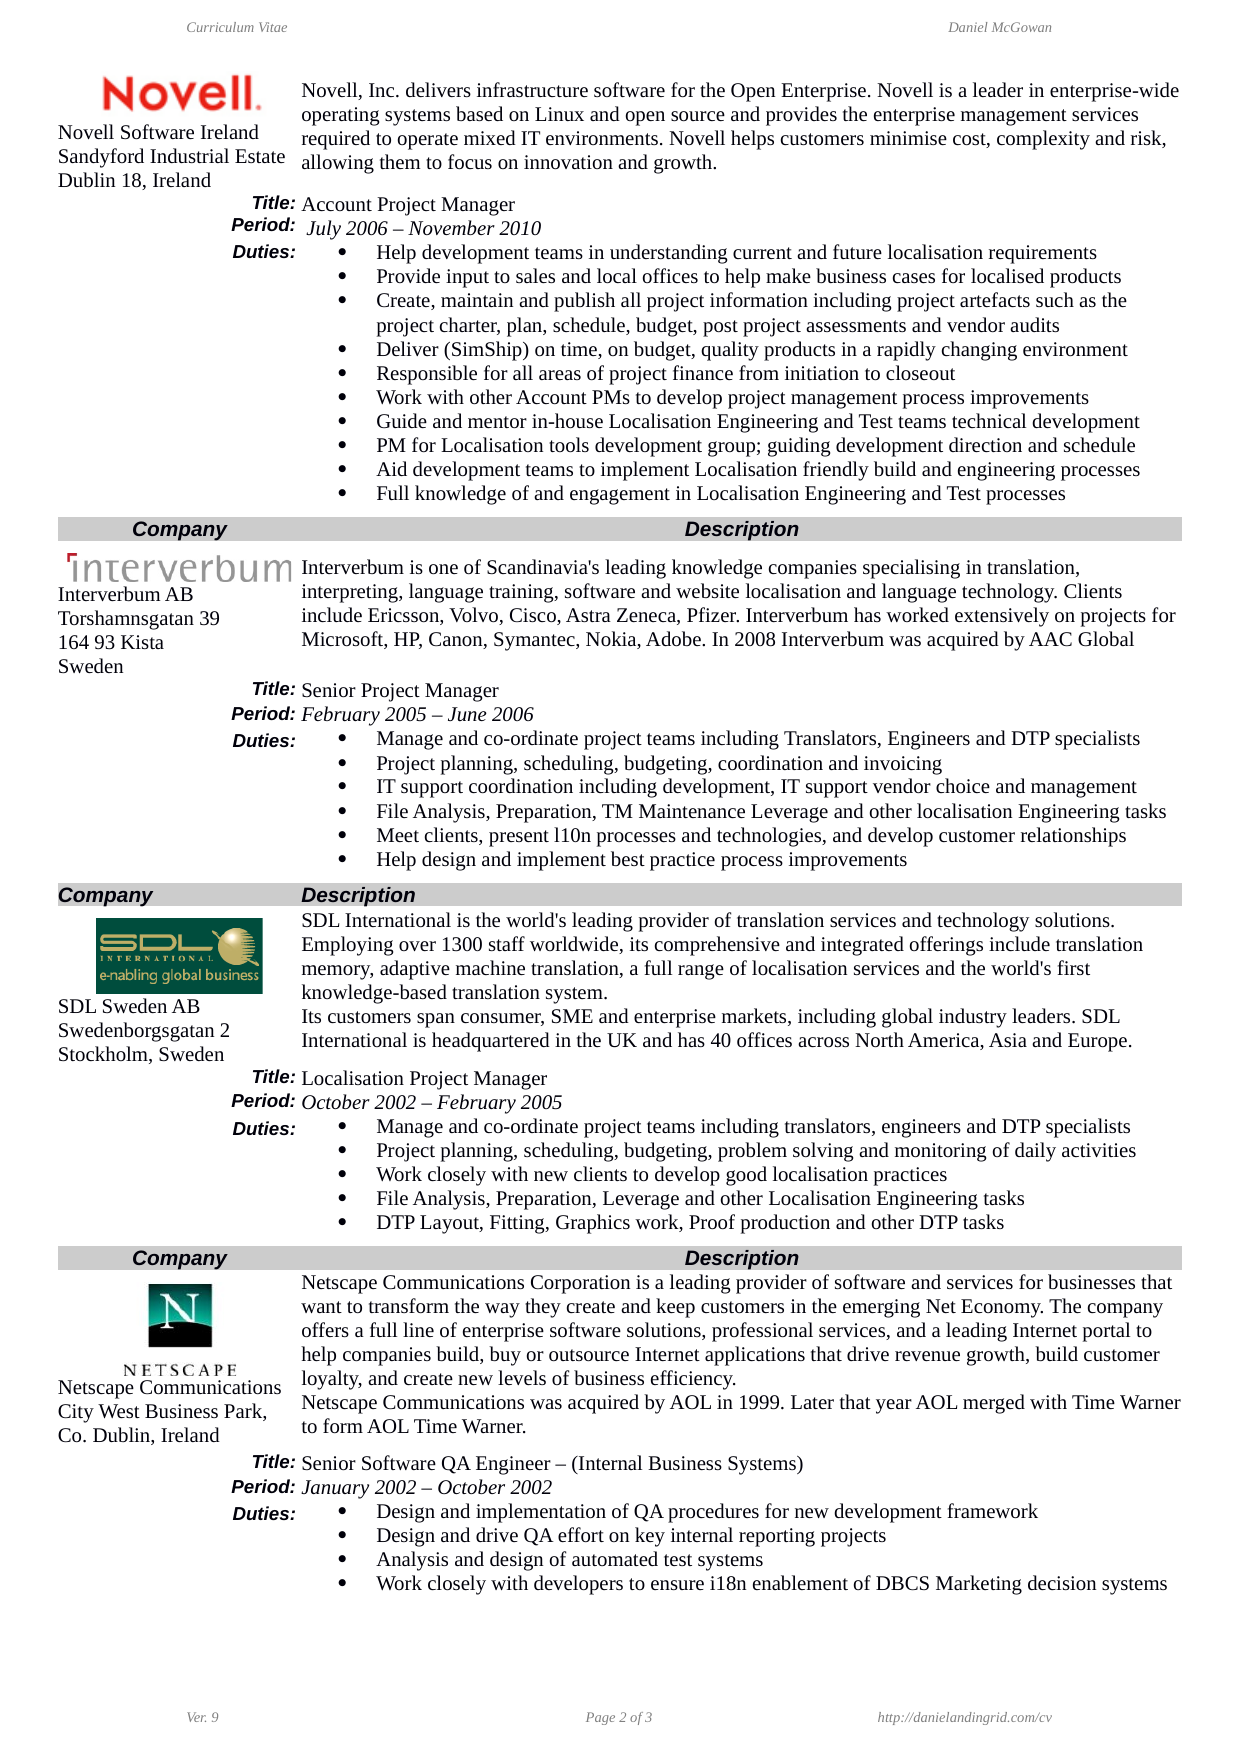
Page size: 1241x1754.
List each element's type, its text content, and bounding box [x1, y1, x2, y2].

table_cell Company [58, 883, 301, 906]
picture [67, 553, 292, 582]
picture [122, 1282, 237, 1376]
table_cell Netscape Communications City West Business Park, Co. Dublin, Ireland [58, 1270, 301, 1451]
table_cell Description [301, 1246, 1182, 1270]
picture [89, 71, 270, 120]
table_cell SDL International is the world's leading provider of translation services and technology solutions. Employing over 1300 staff worldwide, its comprehensive and integrated offerings include translation memory, adaptive machine translation, a full range of localisation services and the world's first knowledge-based translation system. Its customers span consumer, SME and enterprise markets, including global industry leaders. SDL International is headquartered in the UK and has 40 offices across North America, Asia and Europe. [301, 906, 1182, 1066]
table_cell Account Project Manager July 2006 – November 2010 Help development teams in understanding current and future localisation requirements Provide input to sales and local offices to help make business cases for localised products Create, maintain and publish all project information including project artefacts such as the project charter, plan, schedule, budget, post project assessments and vendor audits Deliver (SimShip) on time, on budget, quality products in a rapidly changing environment Responsible for all areas of project finance from initiation to closeout Work with other Account PMs to develop project management process improvements Guide and mentor in-house Localisation Engineering and Test teams technical development PM for Localisation tools development group; guiding development direction and schedule Aid development teams to implement Localisation friendly build and engineering processes Full knowledge of and engagement in Localisation Engineering and Test processes [301, 192, 1182, 517]
table_cell Title: Period: Duties: [58, 1451, 301, 1608]
table_cell Senior Software QA Engineer – (Internal Business Systems) January 2002 – October 2002 Design and implementation of QA procedures for new development framework Design and drive QA effort on key internal reporting projects Analysis and design of automated test systems Work closely with developers to ensure i18n enablement of DBCS Marketing decision systems [301, 1451, 1182, 1608]
table_cell Interverbum AB Torshamnsgatan 39 164 93 Kista Sweden [58, 541, 301, 678]
table_cell Interverbum is one of Scandinavia's leading knowledge companies specialising in translation, interpreting, language training, software and website localisation and language technology. Clients include Ericsson, Volvo, Cisco, Astra Zeneca, Pfizer. Interverbum has worked extensively on projects for Microsoft, HP, Canon, Symantec, Nokia, Adobe. In 2008 Interverbum was acquired by AAC Global [301, 541, 1182, 678]
table_cell Localisation Project Manager October 2002 – February 2005 Manage and co-ordinate project teams including translators, engineers and DTP specialists Project planning, scheduling, budgeting, problem solving and monitoring of daily activities Work closely with new clients to develop good localisation practices File Analysis, Preparation, Leverage and other Localisation Engineering tasks DTP Layout, Fitting, Graphics work, Proof production and other DTP tasks [301, 1066, 1182, 1246]
table_cell Company [58, 1246, 301, 1270]
picture [96, 918, 263, 994]
table_cell Novell, Inc. delivers infrastructure software for the Open Enterprise. Novell is a leader in enterprise-wide operating systems based on Linux and open source and provides the enterprise management services required to operate mixed IT environments. Novell helps customers minimise cost, complexity and risk, allowing them to focus on innovation and growth. [301, 59, 1182, 192]
table_cell Senior Project Manager February 2005 – June 2006 Manage and co-ordinate project teams including Translators, Engineers and DTP specialists Project planning, scheduling, budgeting, coordination and invoicing IT support coordination including development, IT support vendor choice and management File Analysis, Preparation, TM Maintenance Leverage and other localisation Engineering tasks Meet clients, present l10n processes and technologies, and develop customer relationships Help design and implement best practice process improvements [301, 678, 1182, 882]
table_cell Title: Period: Duties: [58, 678, 301, 882]
table_cell SDL Sweden AB Swedenborgsgatan 2 Stockholm, Sweden [58, 906, 301, 1066]
table_cell Title: Period: Duties: [58, 1066, 301, 1246]
table_cell Description [301, 517, 1182, 541]
table_cell Netscape Communications Corporation is a leading provider of software and services for businesses that want to transform the way they create and keep customers in the emerging Net Economy. The company offers a full line of enterprise software solutions, professional services, and a leading Internet portal to help companies build, buy or outsource Internet applications that drive revenue growth, build customer loyalty, and create new levels of business efficiency. Netscape Communications was acquired by AOL in 1999. Later that year AOL merged with Time Warner to form AOL Time Warner. [301, 1270, 1182, 1451]
table_cell Title: Period: Duties: [58, 192, 301, 517]
table_cell Description [301, 883, 1182, 906]
table_cell Company [58, 517, 301, 541]
table_cell Novell Software Ireland Sandyford Industrial Estate Dublin 18, Ireland [58, 59, 301, 192]
